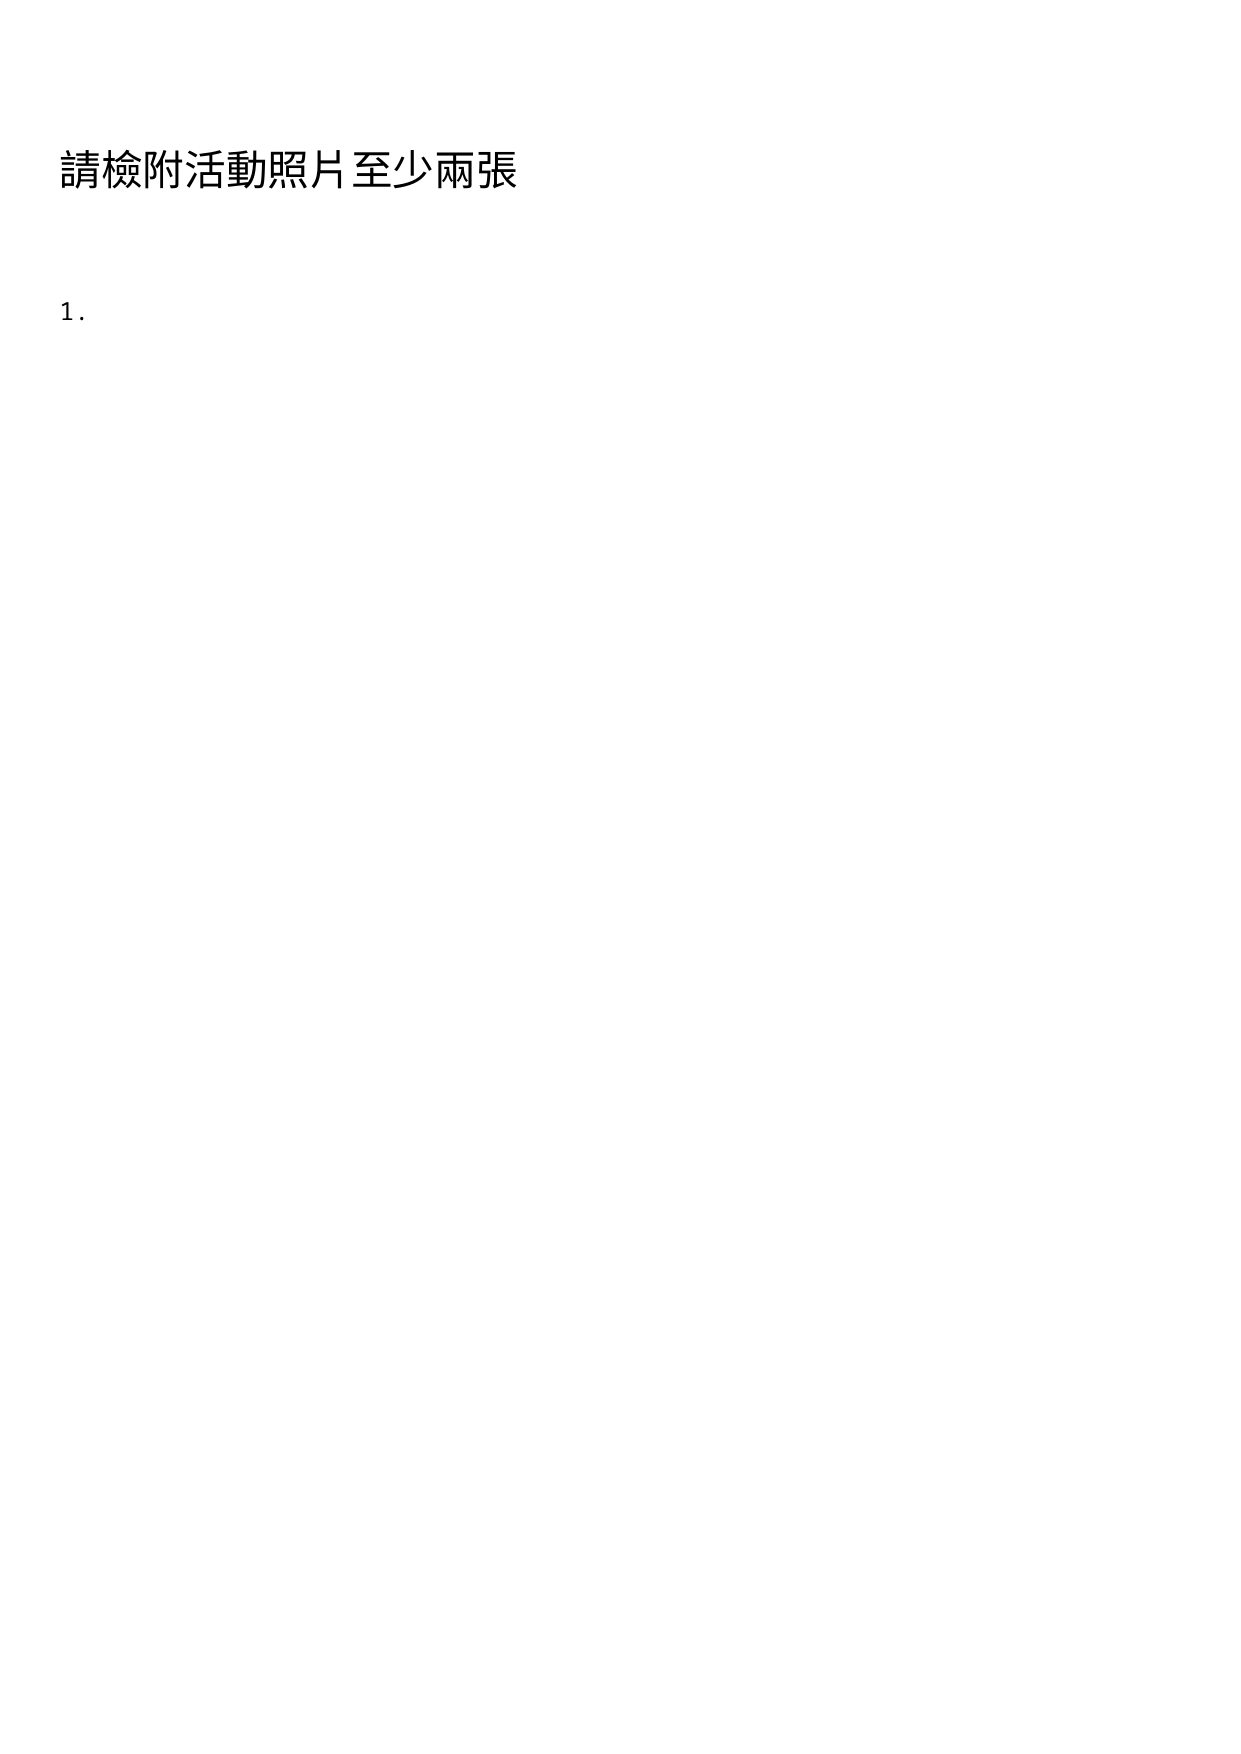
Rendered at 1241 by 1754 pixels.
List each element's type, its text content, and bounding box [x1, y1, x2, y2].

text 1. [59, 269, 1122, 331]
text 請檢附活動照片至少兩張 [59, 125, 1122, 188]
